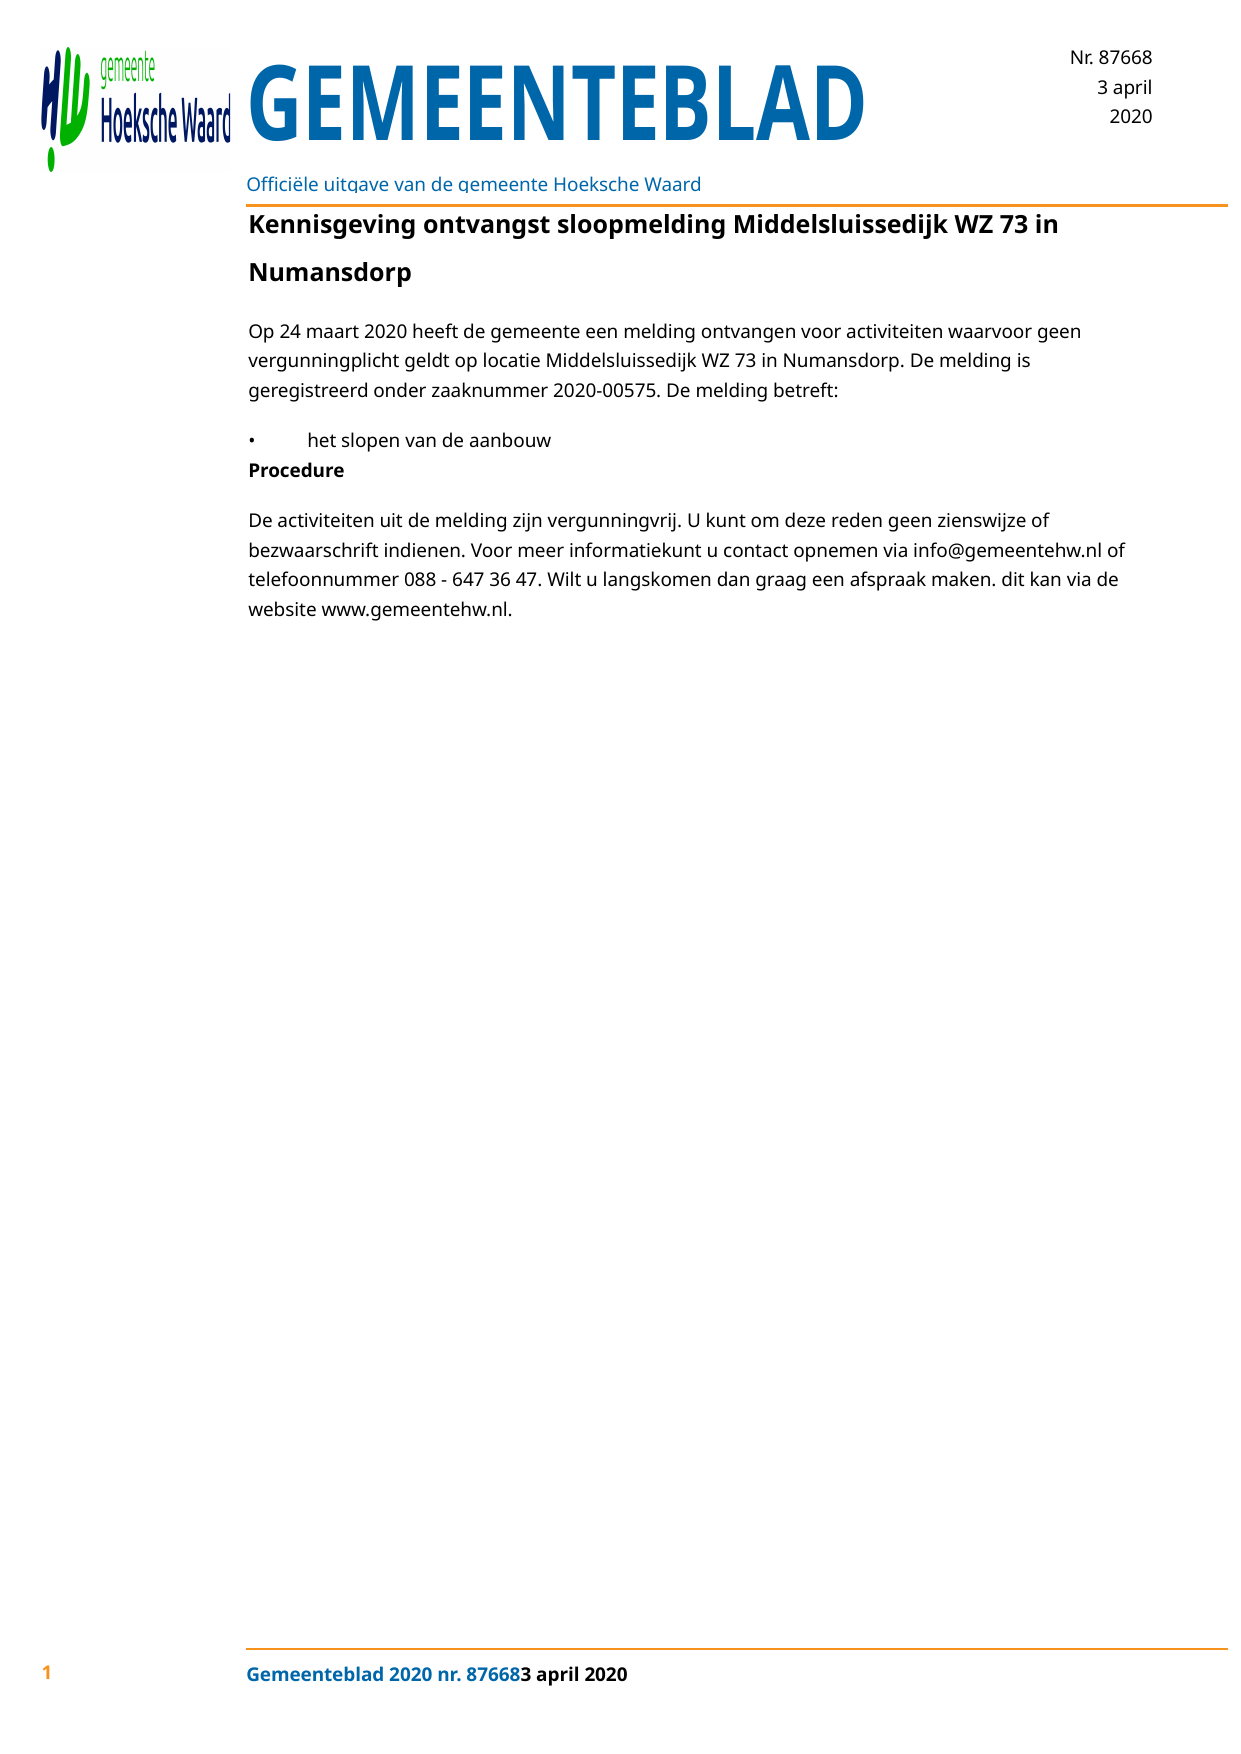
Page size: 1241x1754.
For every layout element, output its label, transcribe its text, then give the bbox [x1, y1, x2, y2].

text Op 24 maart 2020 heeft de gemeente een melding ontvangen voor activiteiten waarvoor geen vergunningplicht geldt op locatie Middelsluissedijk WZ 73 in Numansdorp. De melding is geregistreerd onder zaaknummer 2020-00575. De melding betreft: [248, 318, 1152, 403]
text Kennisgeving ontvangst sloopmelding Middelsluissedijk WZ 73 in Numansdorp [248, 207, 1152, 288]
picture [41, 47, 231, 172]
list het slopen van de aanbouw [248, 427, 1152, 453]
text Procedure [248, 457, 1152, 483]
text De activiteiten uit de melding zijn vergunningvrij. U kunt om deze reden geen zienswijze of bezwaarschrift indienen. Voor meer informatiekunt u contact opnemen via info@gemeentehw.nl of telefoonnummer 088 - 647 36 47. Wilt u langskomen dan graag een afspraak maken. dit kan via de website www.gemeentehw.nl. [248, 507, 1152, 622]
